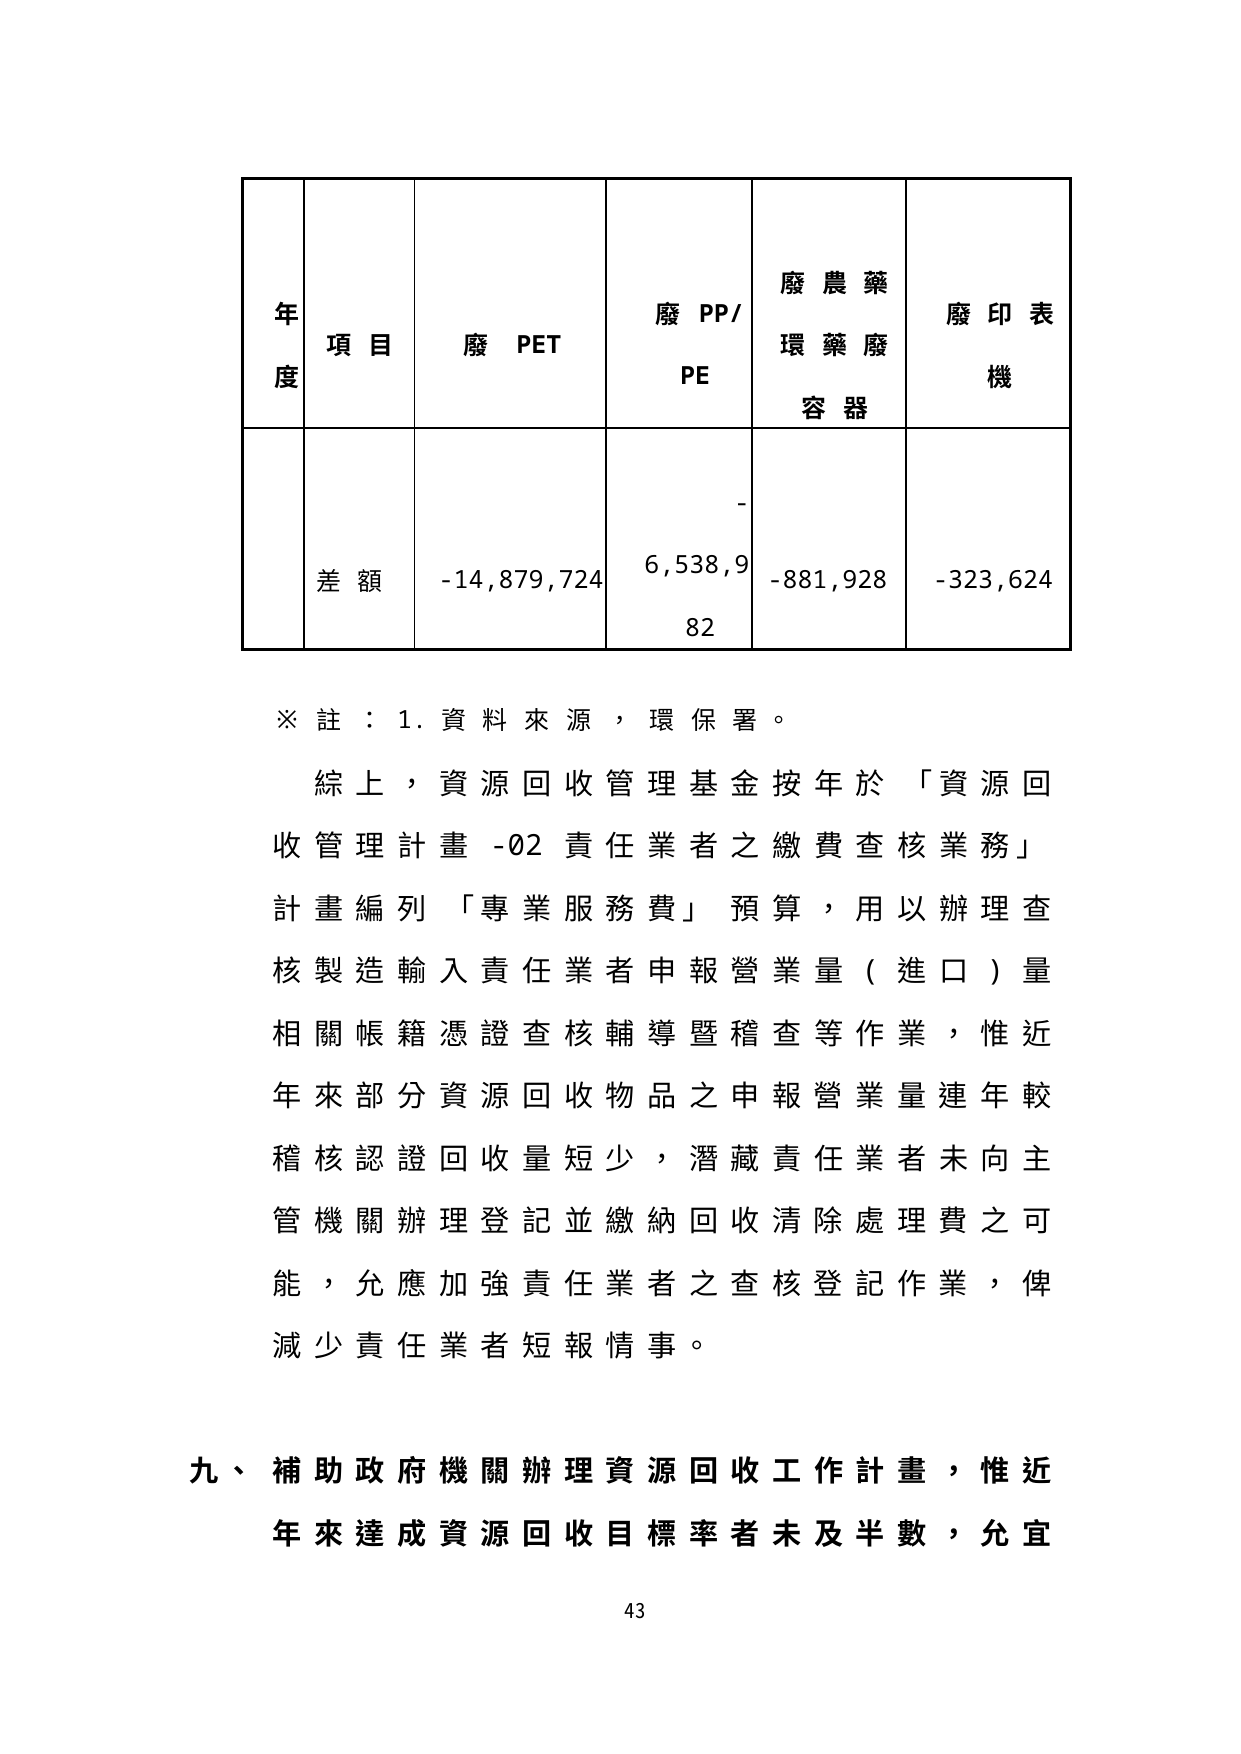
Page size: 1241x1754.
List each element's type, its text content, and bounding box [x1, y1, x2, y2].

text 九、補助政府機關辦理資源回收工作計畫，惟近年來達成資源回收目標率者未及半數，允宜 [183, 1427, 1058, 1552]
table_header 年度 [244, 180, 303, 427]
table_header 廢PET [415, 180, 605, 427]
table_cell -14,879,724 [415, 429, 605, 648]
table_cell -323,624 [907, 429, 1069, 648]
text ※註：1.資料來源，環保署。 [242, 677, 1058, 740]
table_header 廢農藥環藥廢容器 [753, 180, 905, 427]
table_cell 差額 [305, 429, 414, 648]
table_header 廢印表機 [907, 180, 1069, 427]
text 綜上，資源回收管理基金按年於「資源回收管理計畫-02責任業者之繳費查核業務」計畫編列「專業服務費」預算，用以辦理查核製造輸入責任業者申報營業量(進口)量相關帳籍憑證查核輔導暨稽查等作業，惟近年來部分資源回收物品之申報營業量連年較稽核認證回收量短少，潛藏責任業者未向主管機關辦理登記並繳納回收清除處理費之可能，允應加強責任業者之查核登記作業，俾減少責任業者短報情事。 [242, 740, 1058, 1365]
table_header 廢PP/PE [607, 180, 751, 427]
table_header 項目 [305, 180, 414, 427]
table_cell -6,538,982 [607, 429, 751, 648]
table_cell [244, 429, 303, 648]
table_cell -881,928 [753, 429, 905, 648]
